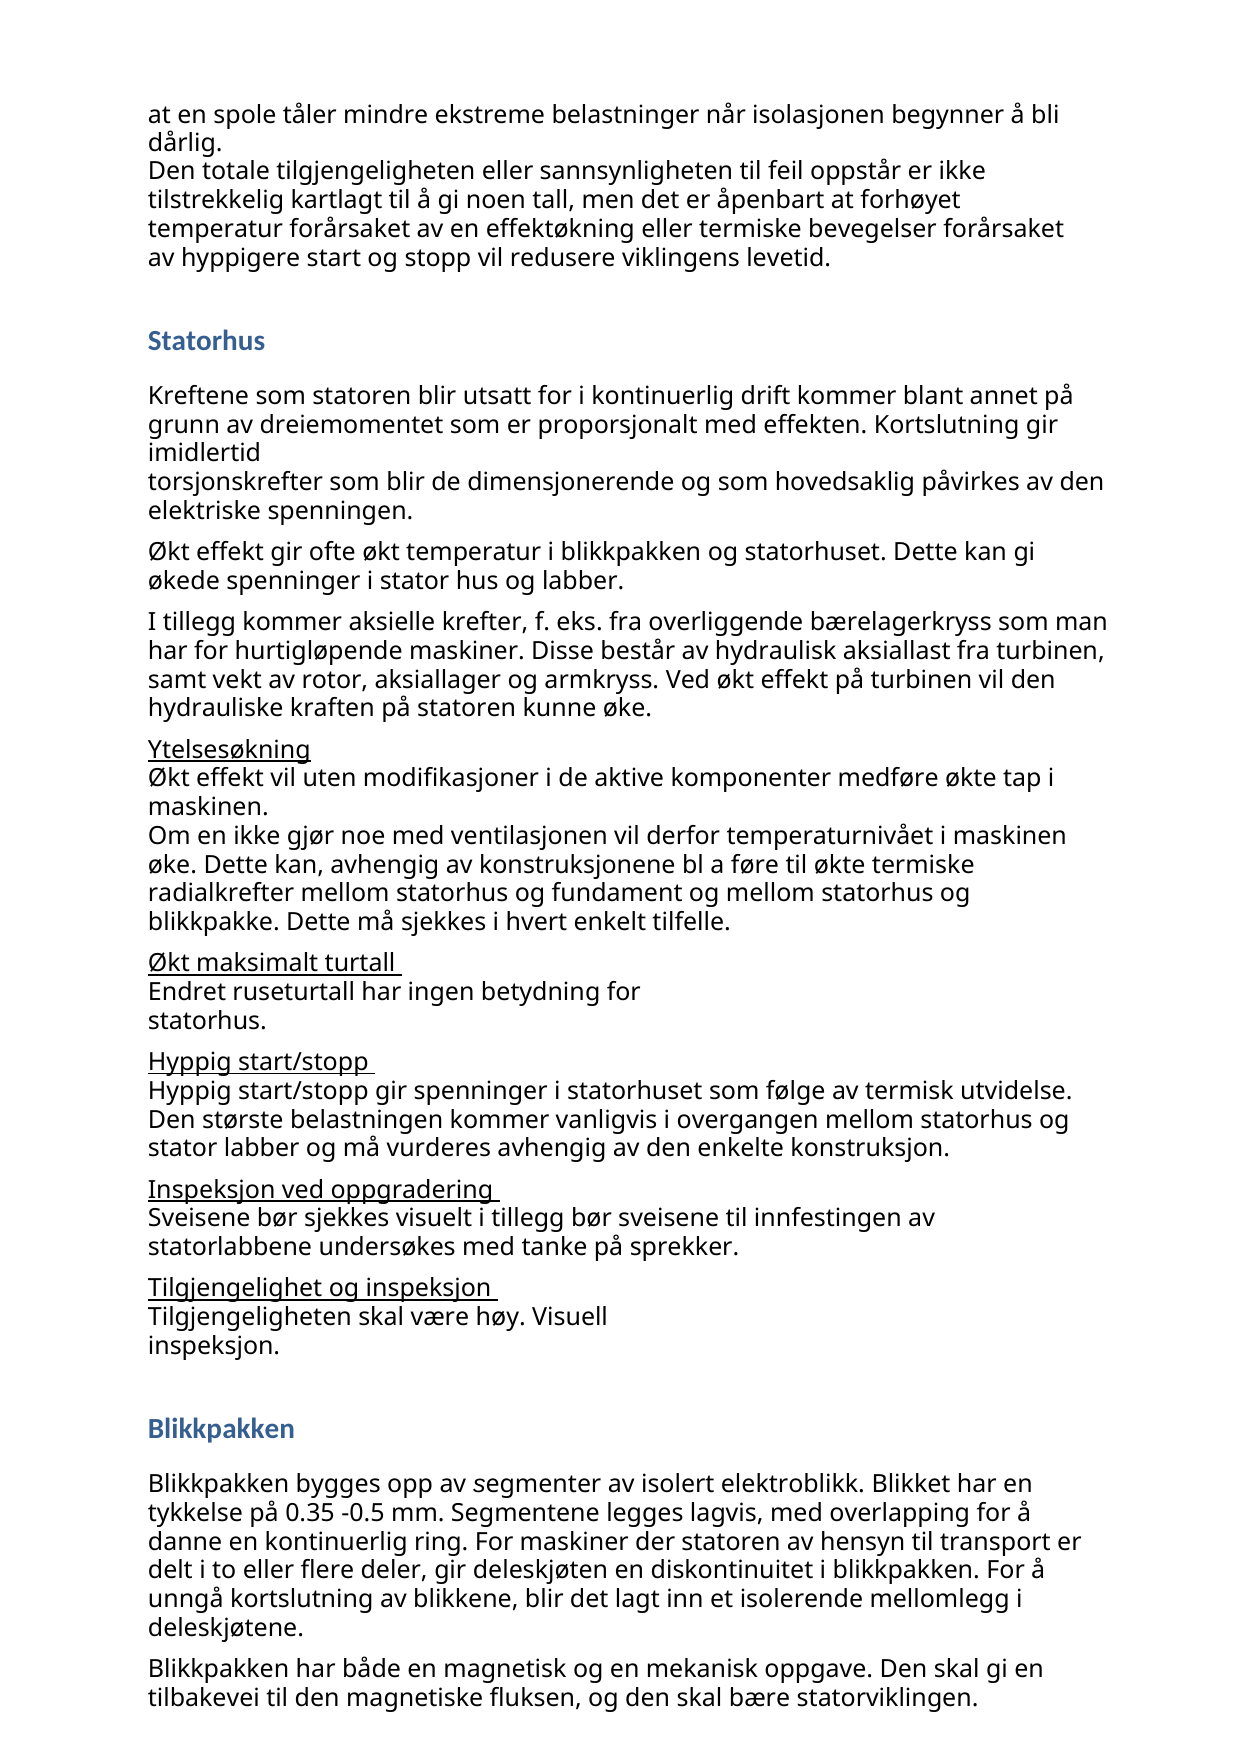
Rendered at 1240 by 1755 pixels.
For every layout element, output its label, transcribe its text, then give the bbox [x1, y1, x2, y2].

subtitle Statorhus [148, 322, 1124, 357]
text Blikkpakken bygges opp av segmenter av isolert elektroblikk. Blikket har en tykkelse på 0.35 -0.5 mm. Segmentene legges lagvis, med overlapping for å danne en kontinuerlig ring. For maskiner der statoren av hensyn til transport er delt i to eller flere deler, gir deleskjøten en diskontinuitet i blikkpakken. For å unngå kortslutning av blikkene, blir det lagt inn et isolerende mellomlegg i deleskjøtene. [148, 1470, 1094, 1642]
text I tillegg kommer aksielle krefter, f. eks. fra overliggende bærelagerkryss som man har for hurtigløpende maskiner. Disse består av hydraulisk aksiallast fra turbinen, samt vekt av rotor, aksiallager og armkryss. Ved økt effekt på turbinen vil den hydrauliske kraften på statoren kunne øke. [148, 608, 1124, 723]
text Ytelsesøkning Økt effekt vil uten modifikasjoner i de aktive komponenter medføre økte tap i maskinen. [148, 735, 1124, 821]
text Blikkpakken har både en magnetisk og en mekanisk oppgave. Den skal gi en tilbakevei til den magnetiske fluksen, og den skal bære statorviklingen. [148, 1655, 1124, 1712]
text Kreftene som statoren blir utsatt for i kontinuerlig drift kommer blant annet på grunn av dreiemomentet som er proporsjonalt med effekten. Kortslutning gir imidlertid torsjonskrefter som blir de dimensjonerende og som hovedsaklig påvirkes av den elektriske spenningen. [148, 381, 1109, 525]
text Inspeksjon ved oppgradering Sveisene bør sjekkes visuelt i tillegg bør sveisene til innfestingen av statorlabbene undersøkes med tanke på sprekker. [148, 1175, 1064, 1261]
subtitle Blikkpakken [148, 1410, 1124, 1446]
text Økt effekt gir ofte økt temperatur i blikkpakken og statorhuset. Dette kan gi økede spenninger i stator hus og labber. [148, 538, 1064, 595]
text Tilgjengelighet og inspeksjon Tilgjengeligheten skal være høy. Visuell inspeksjon. [148, 1274, 734, 1360]
text at en spole tåler mindre ekstreme belastninger når isolasjonen begynner å bli dårlig. [148, 101, 1124, 157]
text Hyppig start/stopp Hyppig start/stopp gir spenninger i statorhuset som følge av termisk utvidelse. Den største belastningen kommer vanligvis i overgangen mellom statorhus og stator labber og må vurderes avhengig av den enkelte konstruksjon. [148, 1048, 1109, 1163]
text Økt maksimalt turtall Endret ruseturtall har ingen betydning for statorhus. [148, 949, 734, 1035]
text Den totale tilgjengeligheten eller sannsynligheten til feil oppstår er ikke tilstrekkelig kartlagt til å gi noen tall, men det er åpenbart at forhøyet temperatur forårsaket av en effektøkning eller termiske bevegelser forårsaket av hyppigere start og stopp vil redusere viklingens levetid. [148, 157, 1094, 272]
text Om en ikke gjør noe med ventilasjonen vil derfor temperaturnivået i maskinen øke. Dette kan, avhengig av konstruksjonene bl a føre til økte termiske radialkrefter mellom statorhus og fundament og mellom statorhus og blikkpakke. Dette må sjekkes i hvert enkelt tilfelle. [148, 821, 1109, 936]
